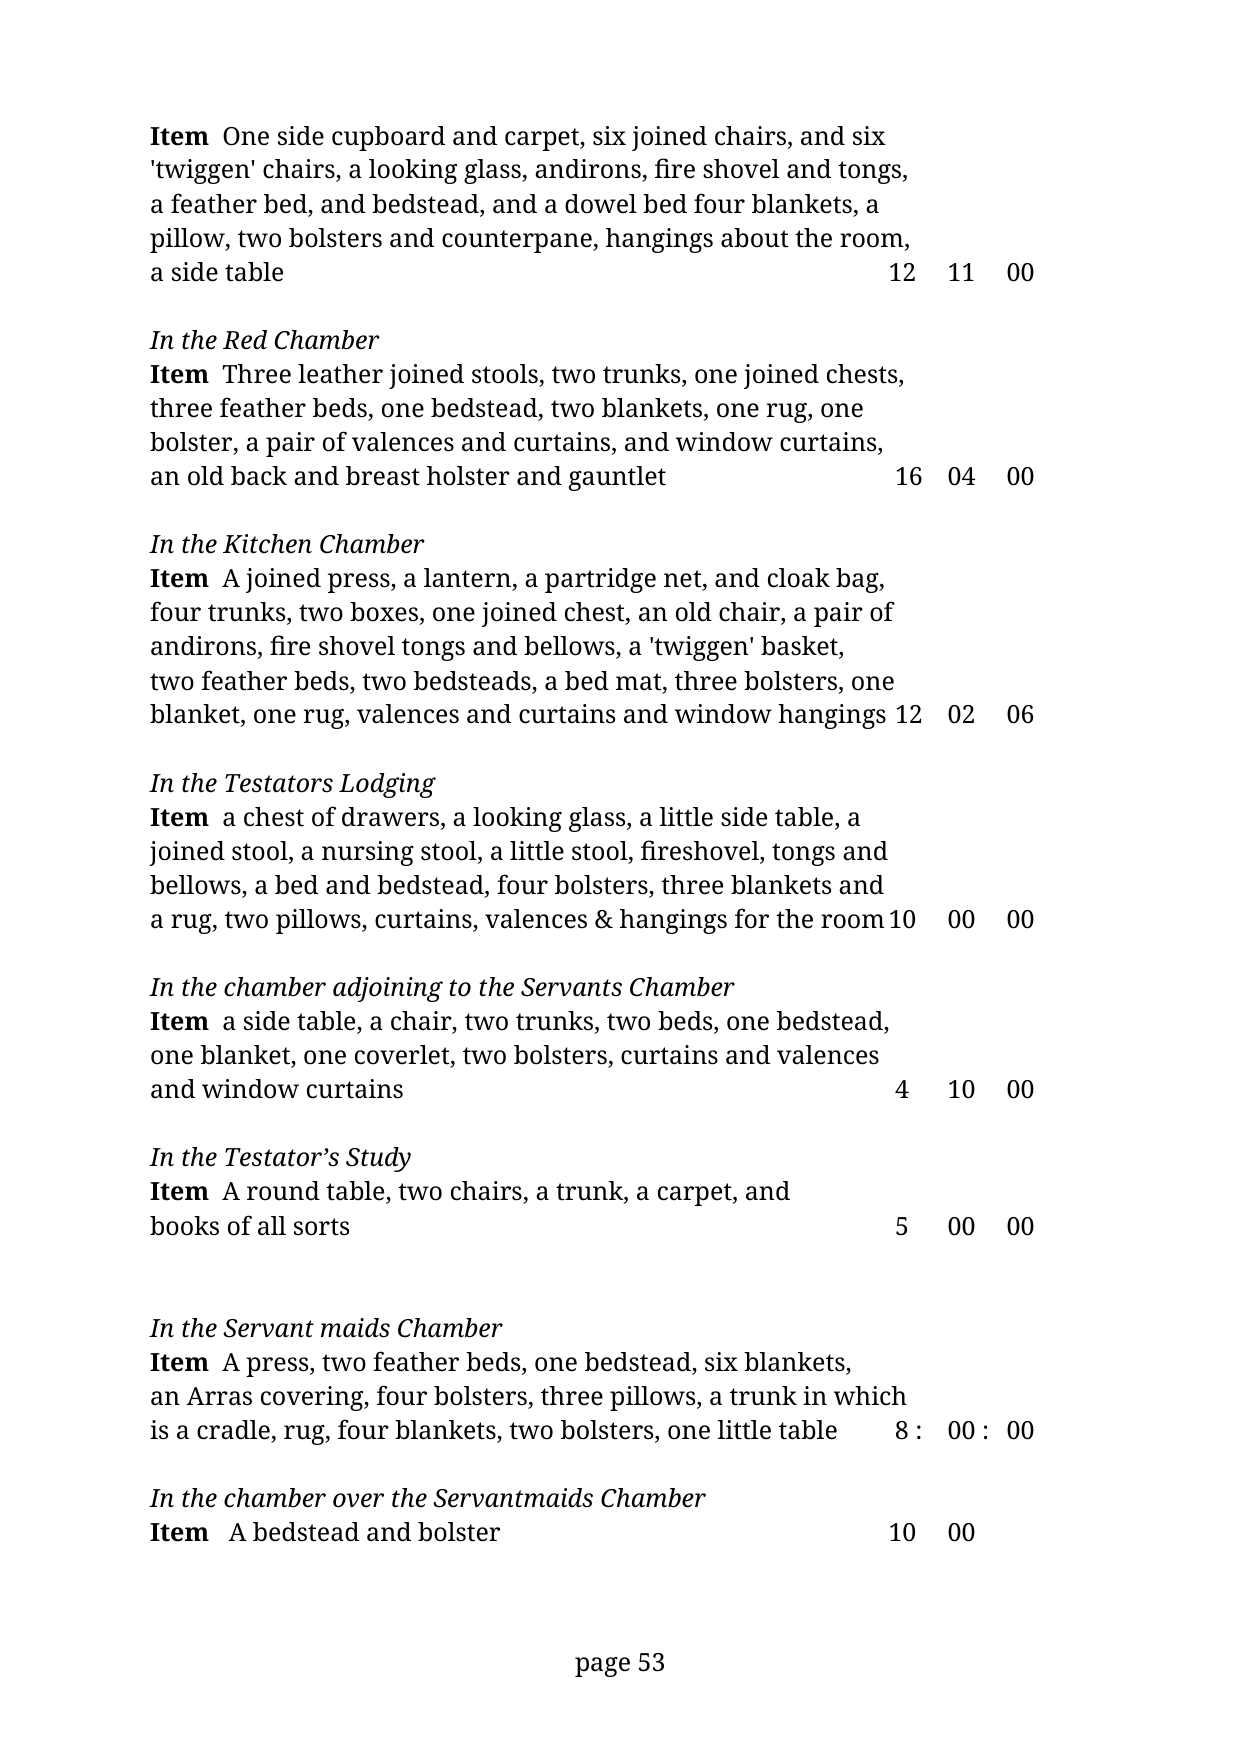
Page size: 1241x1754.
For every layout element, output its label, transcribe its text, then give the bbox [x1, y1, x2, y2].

text In the Servant maids Chamber [150, 1310, 1090, 1344]
text In the Red Chamber [150, 322, 1090, 357]
text an old back and breast holster and gauntlet 16 04 00 [150, 459, 1090, 493]
text bellows, a bed and bedstead, four bolsters, three blankets and [150, 867, 1090, 902]
text In the Kitchen Chamber [150, 527, 1090, 561]
text Item A joined press, a lantern, a partridge net, and cloak bag, [150, 561, 1090, 595]
text Item One side cupboard and carpet, six joined chairs, and six [150, 118, 1090, 152]
text one blanket, one coverlet, two bolsters, curtains and valences [150, 1038, 1090, 1072]
text 'twiggen' chairs, a looking glass, andirons, fire shovel and tongs, [150, 152, 1090, 186]
text is a cradle, rug, four blankets, two bolsters, one little table 8 : 00 : 00 [150, 1412, 1090, 1447]
text a side table 12 11 00 [150, 254, 1090, 288]
text Item A round table, two chairs, a trunk, a carpet, and [150, 1174, 1090, 1208]
text books of all sorts 5 00 00 [150, 1208, 1090, 1242]
text four trunks, two boxes, one joined chest, an old chair, a pair of [150, 595, 1090, 629]
text three feather beds, one bedstead, two blankets, one rug, one [150, 391, 1090, 425]
text andirons, fire shovel tongs and bellows, a 'twiggen' basket, [150, 629, 1090, 663]
text blanket, one rug, valences and curtains and window hangings 12 02 06 [150, 697, 1090, 731]
text an Arras covering, four bolsters, three pillows, a trunk in which [150, 1378, 1090, 1412]
text two feather beds, two bedsteads, a bed mat, three bolsters, one [150, 663, 1090, 697]
text Item a chest of drawers, a looking glass, a little side table, a [150, 799, 1090, 833]
text In the chamber over the Servantmaids Chamber [150, 1481, 1090, 1515]
text In the Testators Lodging [150, 765, 1090, 799]
text Item A bedstead and bolster 10 00 [150, 1515, 1090, 1549]
text pillow, two bolsters and counterpane, hangings about the room, [150, 220, 1090, 254]
text Item Three leather joined stools, two trunks, one joined chests, [150, 357, 1090, 391]
text In the chamber adjoining to the Servants Chamber [150, 970, 1090, 1004]
text In the Testator’s Study [150, 1140, 1090, 1174]
text joined stool, a nursing stool, a little stool, fireshovel, tongs and [150, 833, 1090, 867]
text Item a side table, a chair, two trunks, two beds, one bedstead, [150, 1004, 1090, 1038]
text a rug, two pillows, curtains, valences & hangings for the room 10 00 00 [150, 902, 1090, 936]
text bolster, a pair of valences and curtains, and window curtains, [150, 425, 1090, 459]
text Item A press, two feather beds, one bedstead, six blankets, [150, 1344, 1090, 1378]
text a feather bed, and bedstead, and a dowel bed four blankets, a [150, 186, 1090, 220]
text and window curtains 4 10 00 [150, 1072, 1090, 1106]
